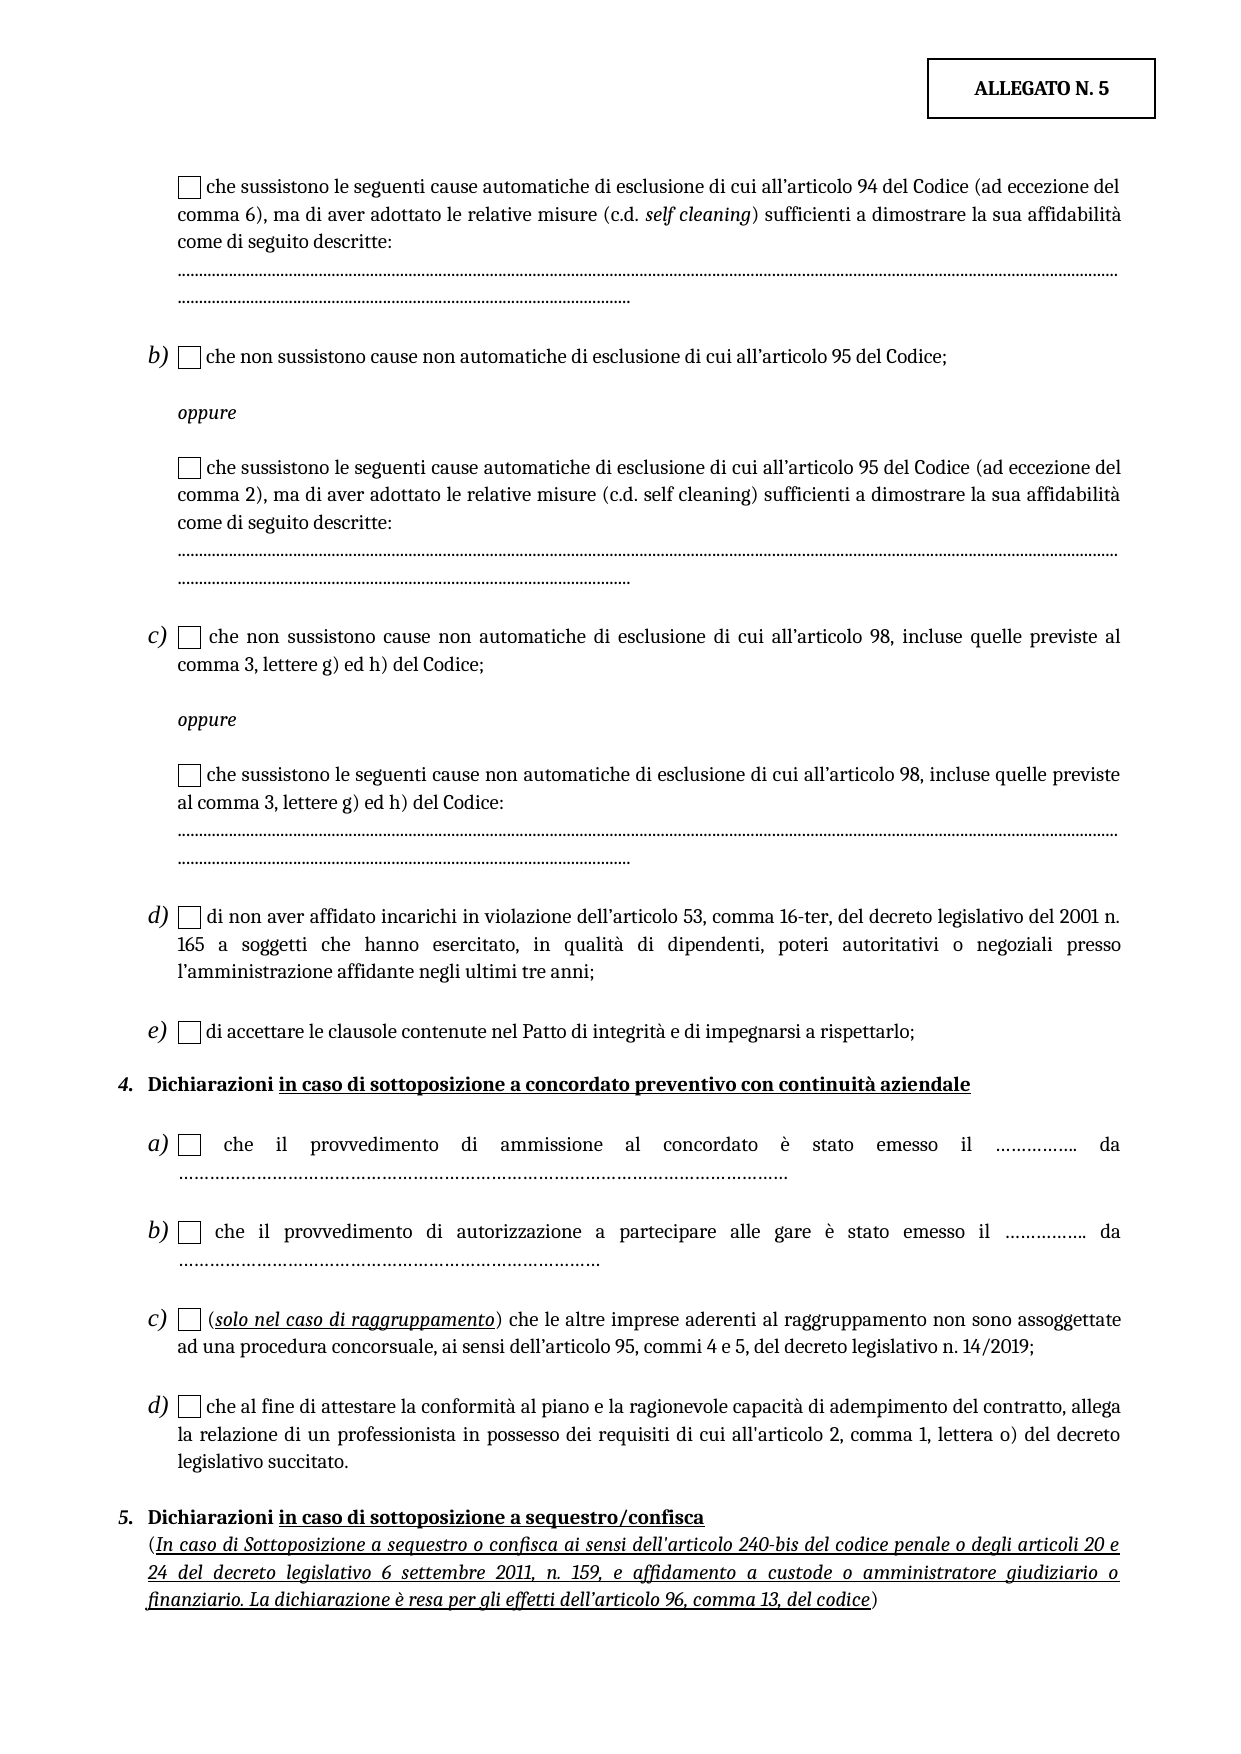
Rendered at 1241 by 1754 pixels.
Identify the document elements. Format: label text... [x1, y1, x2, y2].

text (In caso di Sottoposizione a sequestro o confisca ai sensi dell'articolo 240-bis del codice penale o degli articoli 20 e 24 del decreto legislativo 6 settembre 2011, n. 159, e affidamento a custode o amministratore giudiziario o finanziario. La dichiarazione è resa per gli effetti dell’articolo 96, comma 13, del codice) [148, 1533, 1122, 1612]
text che sussistono le seguenti cause automatiche di esclusione di cui all’articolo 95 del Codice (ad eccezione del comma 2), ma di aver adottato le relative misure (c.d. self cleaning) sufficienti a dimostrare la sua affidabilità come di seguito descritte: [177, 456, 1122, 534]
list Dichiarazioni in caso di sottoposizione a concordato preventivo con continuità aziendale [118, 1072, 1122, 1097]
text che sussistono le seguenti cause non automatiche di esclusione di cui all’articolo 98, incluse quelle previste al comma 3, lettere g) ed h) del Codice: [177, 763, 1122, 814]
list Dichiarazioni in caso di sottoposizione a sequestro/confisca [118, 1505, 1122, 1529]
text oppure [148, 708, 1122, 732]
list che non sussistono cause non automatiche di esclusione di cui all’articolo 95 del Codice; [148, 340, 1122, 369]
list che il provvedimento di ammissione al concordato è stato emesso il ……………. da ……………………………………………………………………………………………………… [148, 1128, 1122, 1184]
list che non sussistono cause non automatiche di esclusione di cui all’articolo 98, incluse quelle previste al comma 3, lettere g) ed h) del Codice; [148, 621, 1122, 677]
text ...................................................................................................................................................................................................................................................................................................................................... [177, 818, 1122, 869]
list che il provvedimento di autorizzazione a partecipare alle gare è stato emesso il ……………. da ……………………………………………………………………… [148, 1215, 1122, 1272]
list (solo nel caso di raggruppamento) che le altre imprese aderenti al raggruppamento non sono assoggettate ad una procedura concorsuale, ai sensi dell’articolo 95, commi 4 e 5, del decreto legislativo n. 14/2019; [148, 1303, 1122, 1359]
list che al fine di attestare la conformità al piano e la ragionevole capacità di adempimento del contratto, allega la relazione di un professionista in possesso dei requisiti di cui all'articolo 2, comma 1, lettera o) del decreto legislativo succitato. [148, 1390, 1122, 1474]
text oppure [148, 401, 1122, 424]
list di accettare le clausole contenute nel Patto di integrità e di impegnarsi a rispettarlo; [148, 1015, 1122, 1044]
list di non aver affidato incarichi in violazione dell’articolo 53, comma 16-ter, del decreto legislativo del 2001 n. 165 a soggetti che hanno esercitato, in qualità di dipendenti, poteri autoritativi o negoziali presso l’amministrazione affidante negli ultimi tre anni; [148, 900, 1122, 984]
text ...................................................................................................................................................................................................................................................................................................................................... [177, 258, 1122, 309]
text ...................................................................................................................................................................................................................................................................................................................................... [177, 538, 1122, 589]
text che sussistono le seguenti cause automatiche di esclusione di cui all’articolo 94 del Codice (ad eccezione del comma 6), ma di aver adottato le relative misure (c.d. self cleaning) sufficienti a dimostrare la sua affidabilità come di seguito descritte: [177, 175, 1122, 254]
